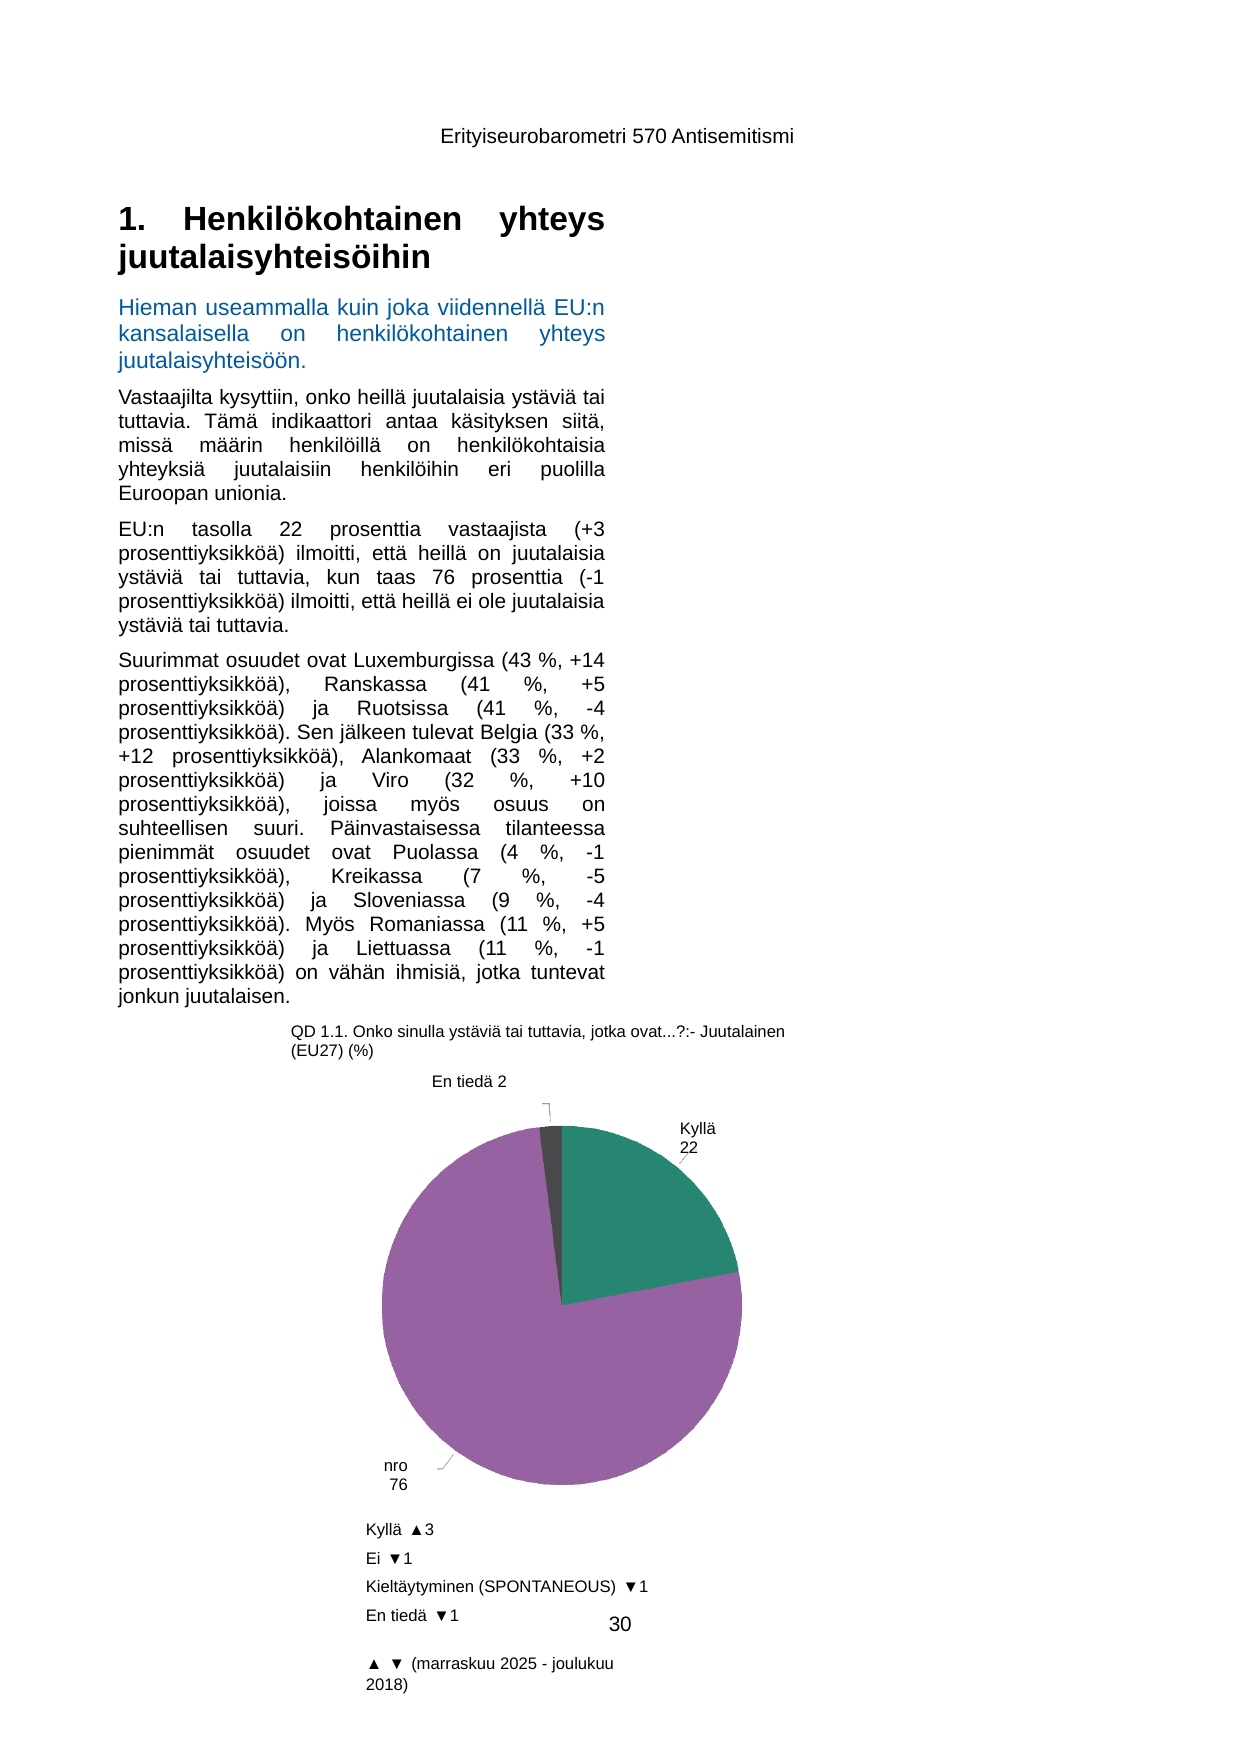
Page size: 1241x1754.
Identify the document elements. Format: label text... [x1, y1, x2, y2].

text Suurimmat osuudet ovat Luxemburgissa (43 %, +14 prosenttiyksikköä), Ranskassa (41 %, +5 prosenttiyksikköä) ja Ruotsissa (41 %, -4 prosenttiyksikköä). Sen jälkeen tulevat Belgia (33 %, +12 prosenttiyksikköä), Alankomaat (33 %, +2 prosenttiyksikköä) ja Viro (32 %, +10 prosenttiyksikköä), joissa myös osuus on suhteellisen suuri. Päinvastaisessa tilanteessa pienimmät osuudet ovat Puolassa (4 %, -1 prosenttiyksikköä), Kreikassa (7 %, -5 prosenttiyksikköä) ja Sloveniassa (9 %, -4 prosenttiyksikköä). Myös Romaniassa (11 %, +5 prosenttiyksikköä) ja Liettuassa (11 %, -1 prosenttiyksikköä) on vähän ihmisiä, jotka tuntevat jonkun juutalaisen. [118, 648, 605, 1008]
subtitle 1. Henkilökohtainen yhteys juutalaisyhteisöihin [118, 198, 605, 276]
text Hieman useammalla kuin joka viidennellä EU:n kansalaisella on henkilökohtainen yhteys juutalaisyhteisöön. [118, 294, 605, 373]
text EU:n tasolla 22 prosenttia vastaajista (+3 prosenttiyksikköä) ilmoitti, että heillä on juutalaisia ystäviä tai tuttavia, kun taas 76 prosenttia (-1 prosenttiyksikköä) ilmoitti, että heillä ei ole juutalaisia ystäviä tai tuttavia. [118, 517, 605, 636]
picture [369, 1103, 752, 1492]
text Vastaajilta kysyttiin, onko heillä juutalaisia ystäviä tai tuttavia. Tämä indikaattori antaa käsityksen siitä, missä määrin henkilöillä on henkilökohtaisia yhteyksiä juutalaisiin henkilöihin eri puolilla Euroopan unionia. [118, 385, 605, 505]
